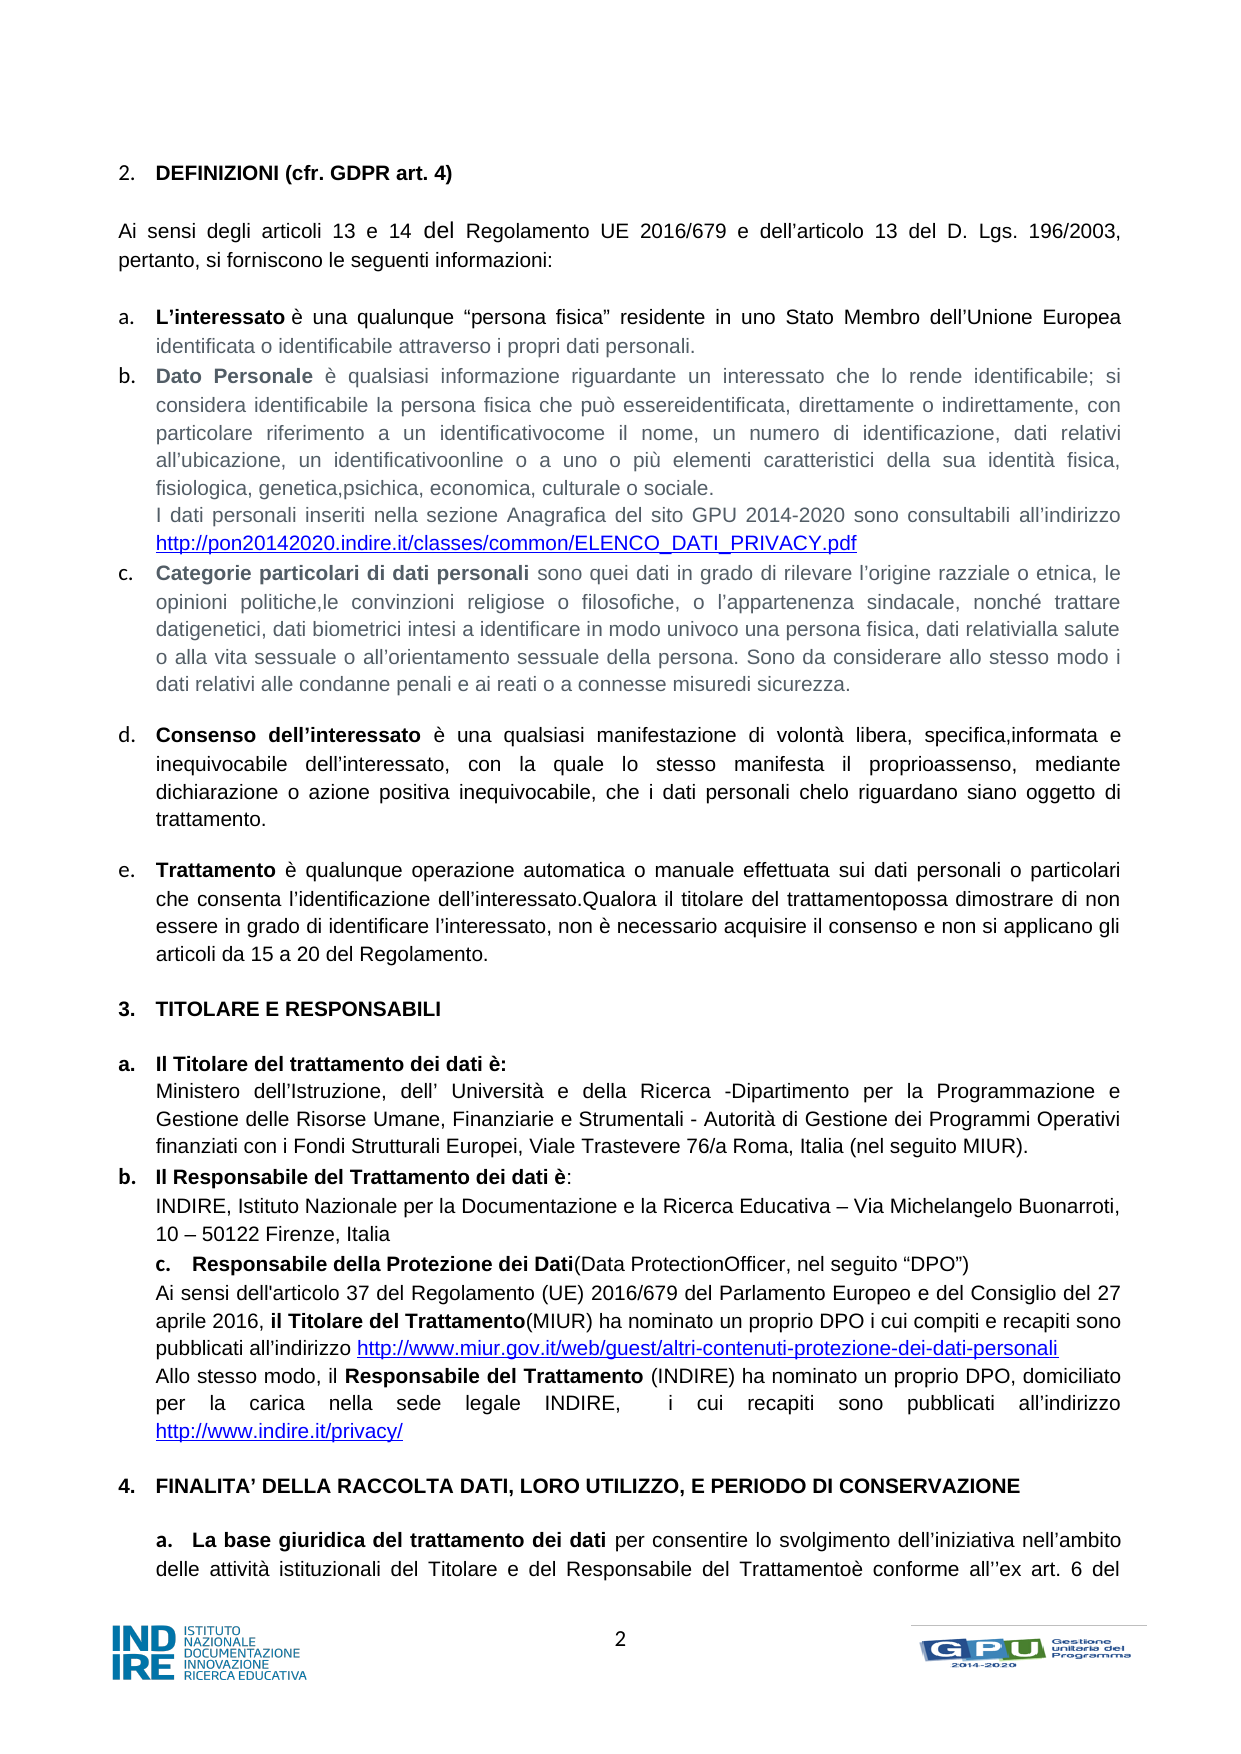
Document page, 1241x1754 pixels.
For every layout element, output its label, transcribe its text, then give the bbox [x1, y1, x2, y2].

list FINALITA’ DELLA RACCOLTA DATI, LORO UTILIZZO, E PERIODO DI CONSERVAZIONE [118, 1474, 1122, 1498]
list DEFINIZIONI (cfr. GDPR art. 4) [118, 158, 1122, 186]
text INDIRE, Istituto Nazionale per la Documentazione e la Ricerca Educativa – Via Michelangelo Buonarroti, 10 – 50122 Firenze, Italia [155, 1194, 1122, 1246]
list Ministero dell’Istruzione, dell’ Università e della Ricerca -Dipartimento per la Programmazione e Gestione delle Risorse Umane, Finanziarie e Strumentali - Autorità di Gestione dei Programmi Operativi finanziati con i Fondi Strutturali Europei, Viale Trastevere 76/a Roma, Italia (nel seguito MIUR). [156, 1079, 1122, 1158]
picture [109, 1624, 313, 1681]
list L’interessato è una qualunque “persona fisica” residente in uno Stato Membro dell’Unione Europea identificata o identificabile attraverso i propri dati personali. [118, 302, 1122, 358]
text Ai sensi degli articoli 13 e 14 del Regolamento UE 2016/679 e dell’articolo 13 del D. Lgs. 196/2003, pertanto, si forniscono le seguenti informazioni: [118, 217, 1122, 271]
list Il Titolare del trattamento dei dati è: [118, 1052, 1122, 1076]
picture [909, 1624, 1150, 1681]
list TITOLARE E RESPONSABILI [118, 997, 1122, 1021]
list Allo stesso modo, il Responsabile del Trattamento (INDIRE) ha nominato un proprio DPO, domiciliato per la carica nella sede legale INDIRE, i cui recapiti sono pubblicati all’indirizzo http://www.indire.it/privacy/ [155, 1364, 1122, 1443]
list La base giuridica del trattamento dei dati per consentire lo svolgimento dell’iniziativa nell’ambito delle attività istituzionali del Titolare e del Responsabile del Trattamentoè conforme all’’ex art. 6 del [156, 1525, 1122, 1581]
list Dato Personale è qualsiasi informazione riguardante un interessato che lo rende identificabile; si considera identificabile la persona fisica che può essereidentificata, direttamente o indirettamente, con particolare riferimento a un identificativocome il nome, un numero di identificazione, dati relativi all’ubicazione, un identificativoonline o a uno o più elementi caratteristici della sua identità fisica, fisiologica, genetica,psichica, economica, culturale o sociale. [118, 361, 1122, 499]
list Il Responsabile del Trattamento dei dati è: [118, 1162, 1122, 1190]
list Ai sensi dell'articolo 37 del Regolamento (UE) 2016/679 del Parlamento Europeo e del Consiglio del 27 aprile 2016, il Titolare del Trattamento(MIUR) ha nominato un proprio DPO i cui compiti e recapiti sono pubblicati all’indirizzo http://www.miur.gov.it/web/guest/altri-contenuti-protezione-dei-dati-personali [155, 1281, 1122, 1360]
list Consenso dell’interessato è una qualsiasi manifestazione di volontà libera, specifica,informata e inequivocabile dell’interessato, con la quale lo stesso manifesta il proprioassenso, mediante dichiarazione o azione positiva inequivocabile, che i dati personali chelo riguardano siano oggetto di trattamento. [118, 720, 1122, 831]
list Trattamento è qualunque operazione automatica o manuale effettuata sui dati personali o particolari che consenta l’identificazione dell’interessato.Qualora il titolare del trattamentopossa dimostrare di non essere in grado di identificare l’interessato, non è necessario acquisire il consenso e non si applicano gli articoli da 15 a 20 del Regolamento. [118, 855, 1122, 966]
list Categorie particolari di dati personali sono quei dati in grado di rilevare l’origine razziale o etnica, le opinioni politiche,le convinzioni religiose o filosofiche, o l’appartenenza sindacale, nonché trattare datigenetici, dati biometrici intesi a identificare in modo univoco una persona fisica, dati relativialla salute o alla vita sessuale o all’orientamento sessuale della persona. Sono da considerare allo stesso modo i dati relativi alle condanne penali e ai reati o a connesse misuredi sicurezza. [118, 558, 1122, 696]
list Responsabile della Protezione dei Dati(Data ProtectionOfficer, nel seguito “DPO”) [155, 1249, 1122, 1277]
list I dati personali inseriti nella sezione Anagrafica del sito GPU 2014-2020 sono consultabili all’indirizzo http://pon20142020.indire.it/classes/common/ELENCO_DATI_PRIVACY.pdf [156, 503, 1122, 554]
